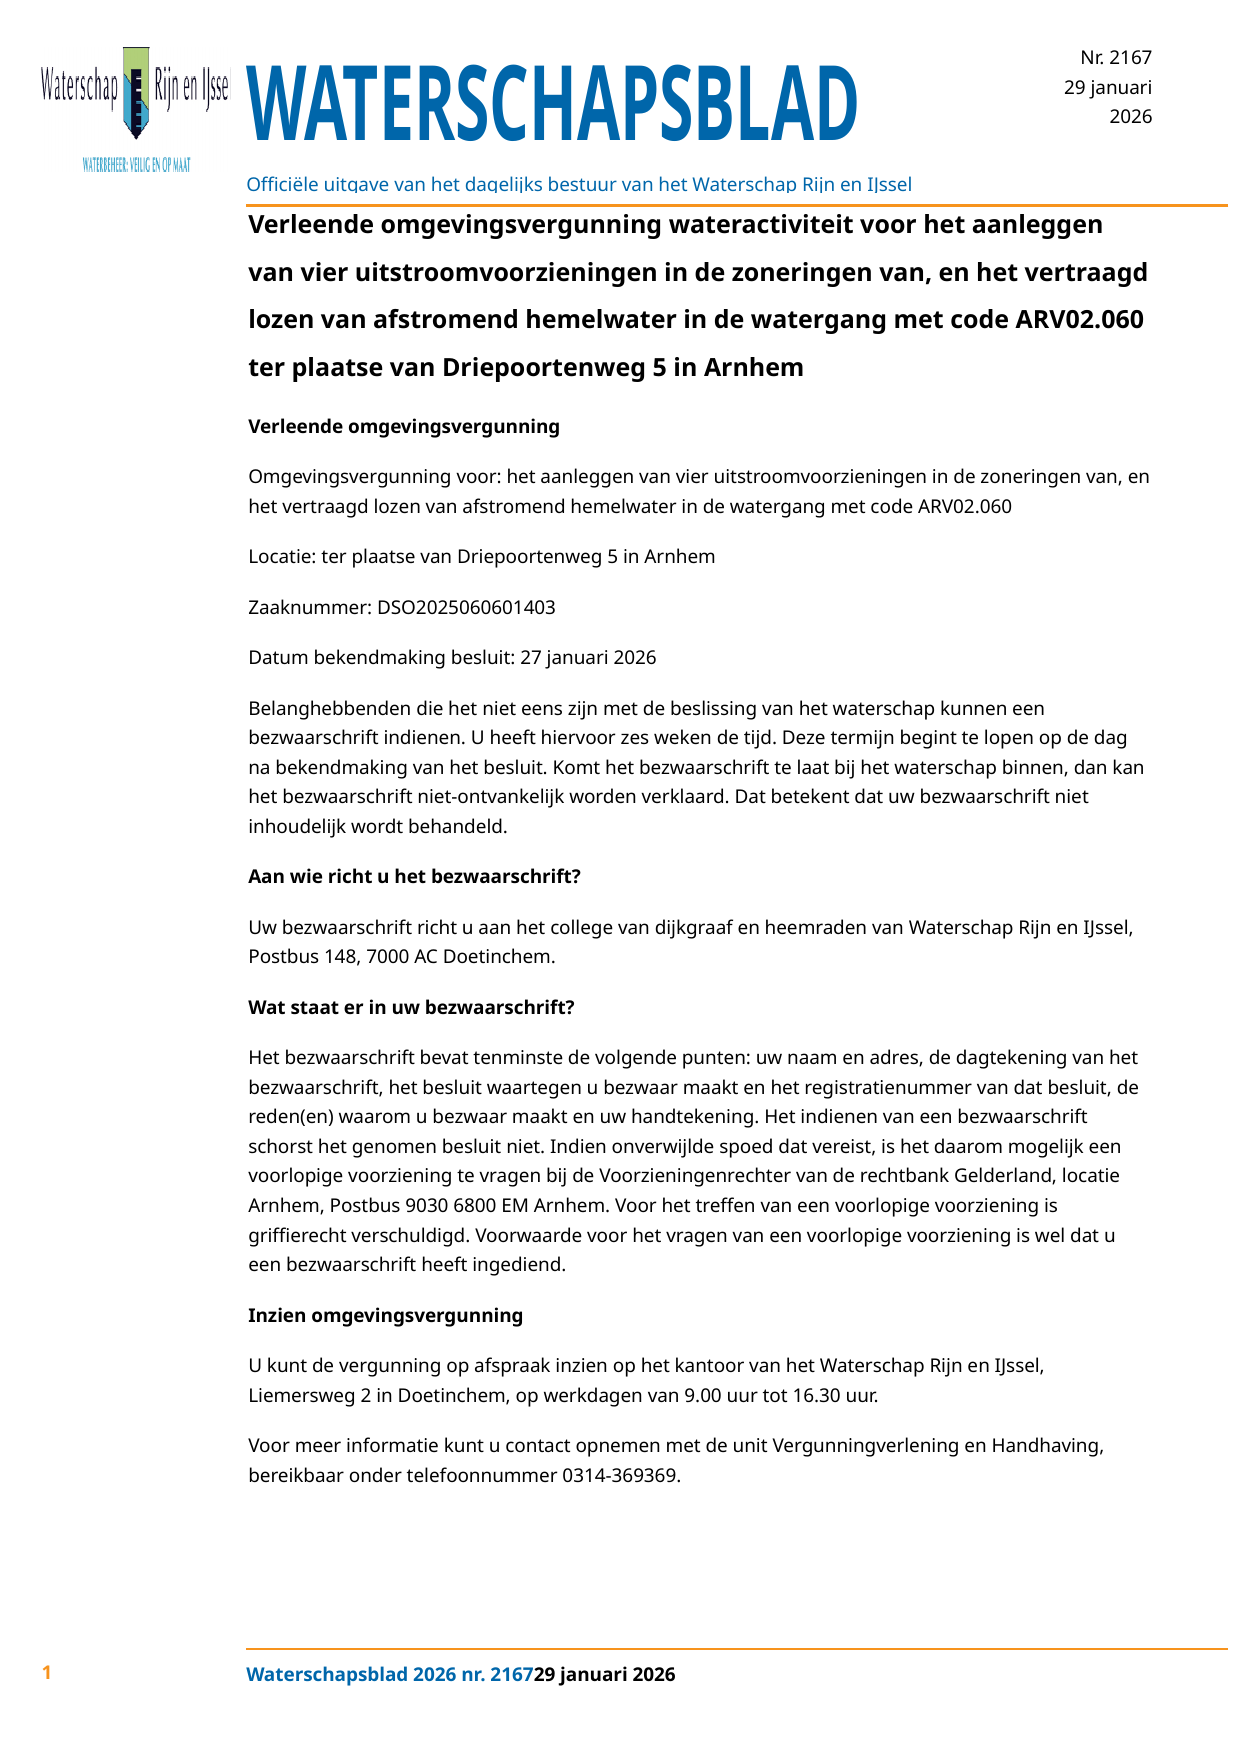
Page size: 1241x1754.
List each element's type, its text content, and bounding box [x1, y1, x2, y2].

text Uw bezwaarschrift richt u aan het college van dijkgraaf en heemraden van Waterschap Rijn en IJssel, Postbus 148, 7000 AC Doetinchem. [248, 914, 1152, 969]
text Verleende omgevingsvergunning wateractiviteit voor het aanleggen van vier uitstroomvoorzieningen in de zoneringen van, en het vertraagd lozen van afstromend hemelwater in de watergang met code ARV02.060 ter plaatse van Driepoortenweg 5 in Arnhem [248, 207, 1152, 384]
text Datum bekendmaking besluit: 27 januari 2026 [248, 644, 1152, 670]
picture [41, 47, 231, 172]
text Wat staat er in uw bezwaarschrift? [248, 994, 1152, 1020]
text Inzien omgevingsvergunning [248, 1302, 1152, 1328]
text Locatie: ter plaatse van Driepoortenweg 5 in Arnhem [248, 543, 1152, 569]
text Aan wie richt u het bezwaarschrift? [248, 863, 1152, 889]
text Voor meer informatie kunt u contact opnemen met de unit Vergunningverlening en Handhaving, bereikbaar onder telefoonnummer 0314-369369. [248, 1432, 1152, 1488]
text Belanghebbenden die het niet eens zijn met de beslissing van het waterschap kunnen een bezwaarschrift indienen. U heeft hiervoor zes weken de tijd. Deze termijn begint te lopen op de dag na bekendmaking van het besluit. Komt het bezwaarschrift te laat bij het waterschap binnen, dan kan het bezwaarschrift niet-ontvankelijk worden verklaard. Dat betekent dat uw bezwaarschrift niet inhoudelijk wordt behandeld. [248, 695, 1152, 839]
text Omgevingsvergunning voor: het aanleggen van vier uitstroomvoorzieningen in de zoneringen van, en het vertraagd lozen van afstromend hemelwater in de watergang met code ARV02.060 [248, 463, 1152, 519]
text U kunt de vergunning op afspraak inzien op het kantoor van het Waterschap Rijn en IJssel, Liemersweg 2 in Doetinchem, op werkdagen van 9.00 uur tot 16.30 uur. [248, 1352, 1152, 1408]
text Verleende omgevingsvergunning [248, 413, 1152, 439]
text Het bezwaarschrift bevat tenminste de volgende punten: uw naam en adres, de dagtekening van het bezwaarschrift, het besluit waartegen u bezwaar maakt en het registratienummer van dat besluit, de reden(en) waarom u bezwaar maakt en uw handtekening. Het indienen van een bezwaarschrift schorst het genomen besluit niet. Indien onverwijlde spoed dat vereist, is het daarom mogelijk een voorlopige voorziening te vragen bij de Voorzieningenrechter van de rechtbank Gelderland, locatie Arnhem, Postbus 9030 6800 EM Arnhem. Voor het treffen van een voorlopige voorziening is griffierecht verschuldigd. Voorwaarde voor het vragen van een voorlopige voorziening is wel dat u een bezwaarschrift heeft ingediend. [248, 1044, 1152, 1277]
text Zaaknummer: DSO2025060601403 [248, 594, 1152, 620]
